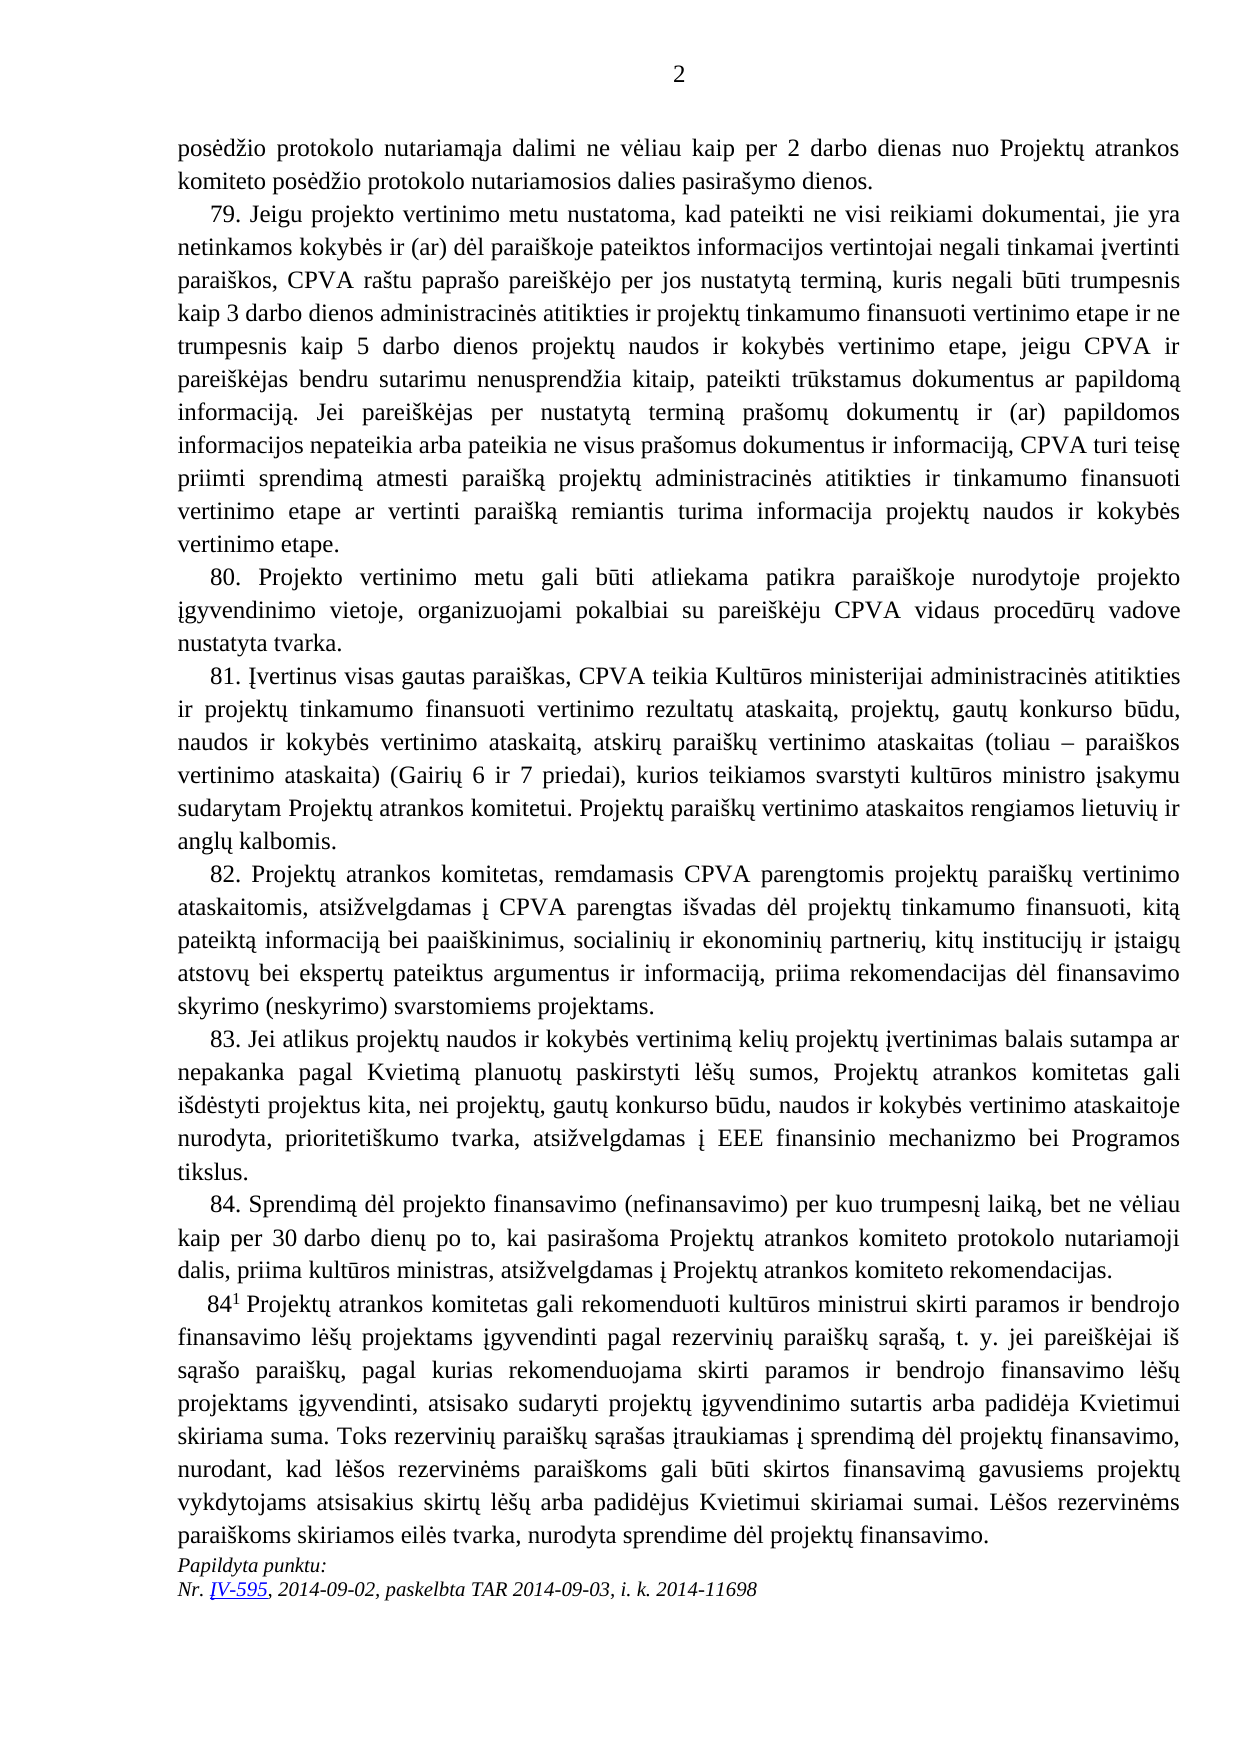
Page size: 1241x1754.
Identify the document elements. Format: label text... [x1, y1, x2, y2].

text 82. Projektų atrankos komitetas, remdamasis CPVA parengtomis projektų paraiškų vertinimo ataskaitomis, atsižvelgdamas į CPVA parengtas išvadas dėl projektų tinkamumo finansuoti, kitą pateiktą informaciją bei paaiškinimus, socialinių ir ekonominių partnerių, kitų institucijų ir įstaigų atstovų bei ekspertų pateiktus argumentus ir informaciją, priima rekomendacijas dėl finansavimo skyrimo (neskyrimo) svarstomiems projektams. [177, 859, 1181, 1020]
text 79. Jeigu projekto vertinimo metu nustatoma, kad pateikti ne visi reikiami dokumentai, jie yra netinkamos kokybės ir (ar) dėl paraiškoje pateiktos informacijos vertintojai negali tinkamai įvertinti paraiškos, CPVA raštu paprašo pareiškėjo per jos nustatytą terminą, kuris negali būti trumpesnis kaip 3 darbo dienos administracinės atitikties ir projektų tinkamumo finansuoti vertinimo etape ir ne trumpesnis kaip 5 darbo dienos projektų naudos ir kokybės vertinimo etape, jeigu CPVA ir pareiškėjas bendru sutarimu nenusprendžia kitaip, pateikti trūkstamus dokumentus ar papildomą informaciją. Jei pareiškėjas per nustatytą terminą prašomų dokumentų ir (ar) papildomos informacijos nepateikia arba pateikia ne visus prašomus dokumentus ir informaciją, CPVA turi teisę priimti sprendimą atmesti paraišką projektų administracinės atitikties ir tinkamumo finansuoti vertinimo etape ar vertinti paraišką remiantis turima informacija projektų naudos ir kokybės vertinimo etape. [177, 199, 1181, 558]
text Papildyta punktu: [177, 1553, 1181, 1577]
text 80. Projekto vertinimo metu gali būti atliekama patikra paraiškoje nurodytoje projekto įgyvendinimo vietoje, organizuojami pokalbiai su pareiškėju CPVA vidaus procedūrų vadove nustatyta tvarka. [177, 562, 1181, 657]
text 84. Sprendimą dėl projekto finansavimo (nefinansavimo) per kuo trumpesnį laiką, bet ne vėliau kaip per 30 darbo dienų po to, kai pasirašoma Projektų atrankos komiteto protokolo nutariamoji dalis, priima kultūros ministras, atsižvelgdamas į Projektų atrankos komiteto rekomendacijas. [177, 1189, 1181, 1284]
text 83. Jei atlikus projektų naudos ir kokybės vertinimą kelių projektų įvertinimas balais sutampa ar nepakanka pagal Kvietimą planuotų paskirstyti lėšų sumos, Projektų atrankos komitetas gali išdėstyti projektus kita, nei projektų, gautų konkurso būdu, naudos ir kokybės vertinimo ataskaitoje nurodyta, prioritetiškumo tvarka, atsižvelgdamas į EEE finansinio mechanizmo bei Programos tikslus. [177, 1024, 1181, 1185]
text Nr. ĮV-595, 2014-09-02, paskelbta TAR 2014-09-03, i. k. 2014-11698 [177, 1577, 1181, 1601]
text 81. Įvertinus visas gautas paraiškas, CPVA teikia Kultūros ministerijai administracinės atitikties ir projektų tinkamumo finansuoti vertinimo rezultatų ataskaitą, projektų, gautų konkurso būdu, naudos ir kokybės vertinimo ataskaitą, atskirų paraiškų vertinimo ataskaitas (toliau – paraiškos vertinimo ataskaita) (Gairių 6 ir 7 priedai), kurios teikiamos svarstyti kultūros ministro įsakymu sudarytam Projektų atrankos komitetui. Projektų paraiškų vertinimo ataskaitos rengiamos lietuvių ir anglų kalbomis. [177, 661, 1181, 855]
text 841 Projektų atrankos komitetas gali rekomenduoti kultūros ministrui skirti paramos ir bendrojo finansavimo lėšų projektams įgyvendinti pagal rezervinių paraiškų sąrašą, t. y. jei pareiškėjai iš sąrašo paraiškų, pagal kurias rekomenduojama skirti paramos ir bendrojo finansavimo lėšų projektams įgyvendinti, atsisako sudaryti projektų įgyvendinimo sutartis arba padidėja Kvietimui skiriama suma. Toks rezervinių paraiškų sąrašas įtraukiamas į sprendimą dėl projektų finansavimo, nurodant, kad lėšos rezervinėms paraiškoms gali būti skirtos finansavimą gavusiems projektų vykdytojams atsisakius skirtų lėšų arba padidėjus Kvietimui skiriamai sumai. Lėšos rezervinėms paraiškoms skiriamos eilės tvarka, nurodyta sprendime dėl projektų finansavimo. [177, 1289, 1181, 1548]
text posėdžio protokolo nutariamąja dalimi ne vėliau kaip per 2 darbo dienas nuo Projektų atrankos komiteto posėdžio protokolo nutariamosios dalies pasirašymo dienos. [177, 133, 1181, 195]
